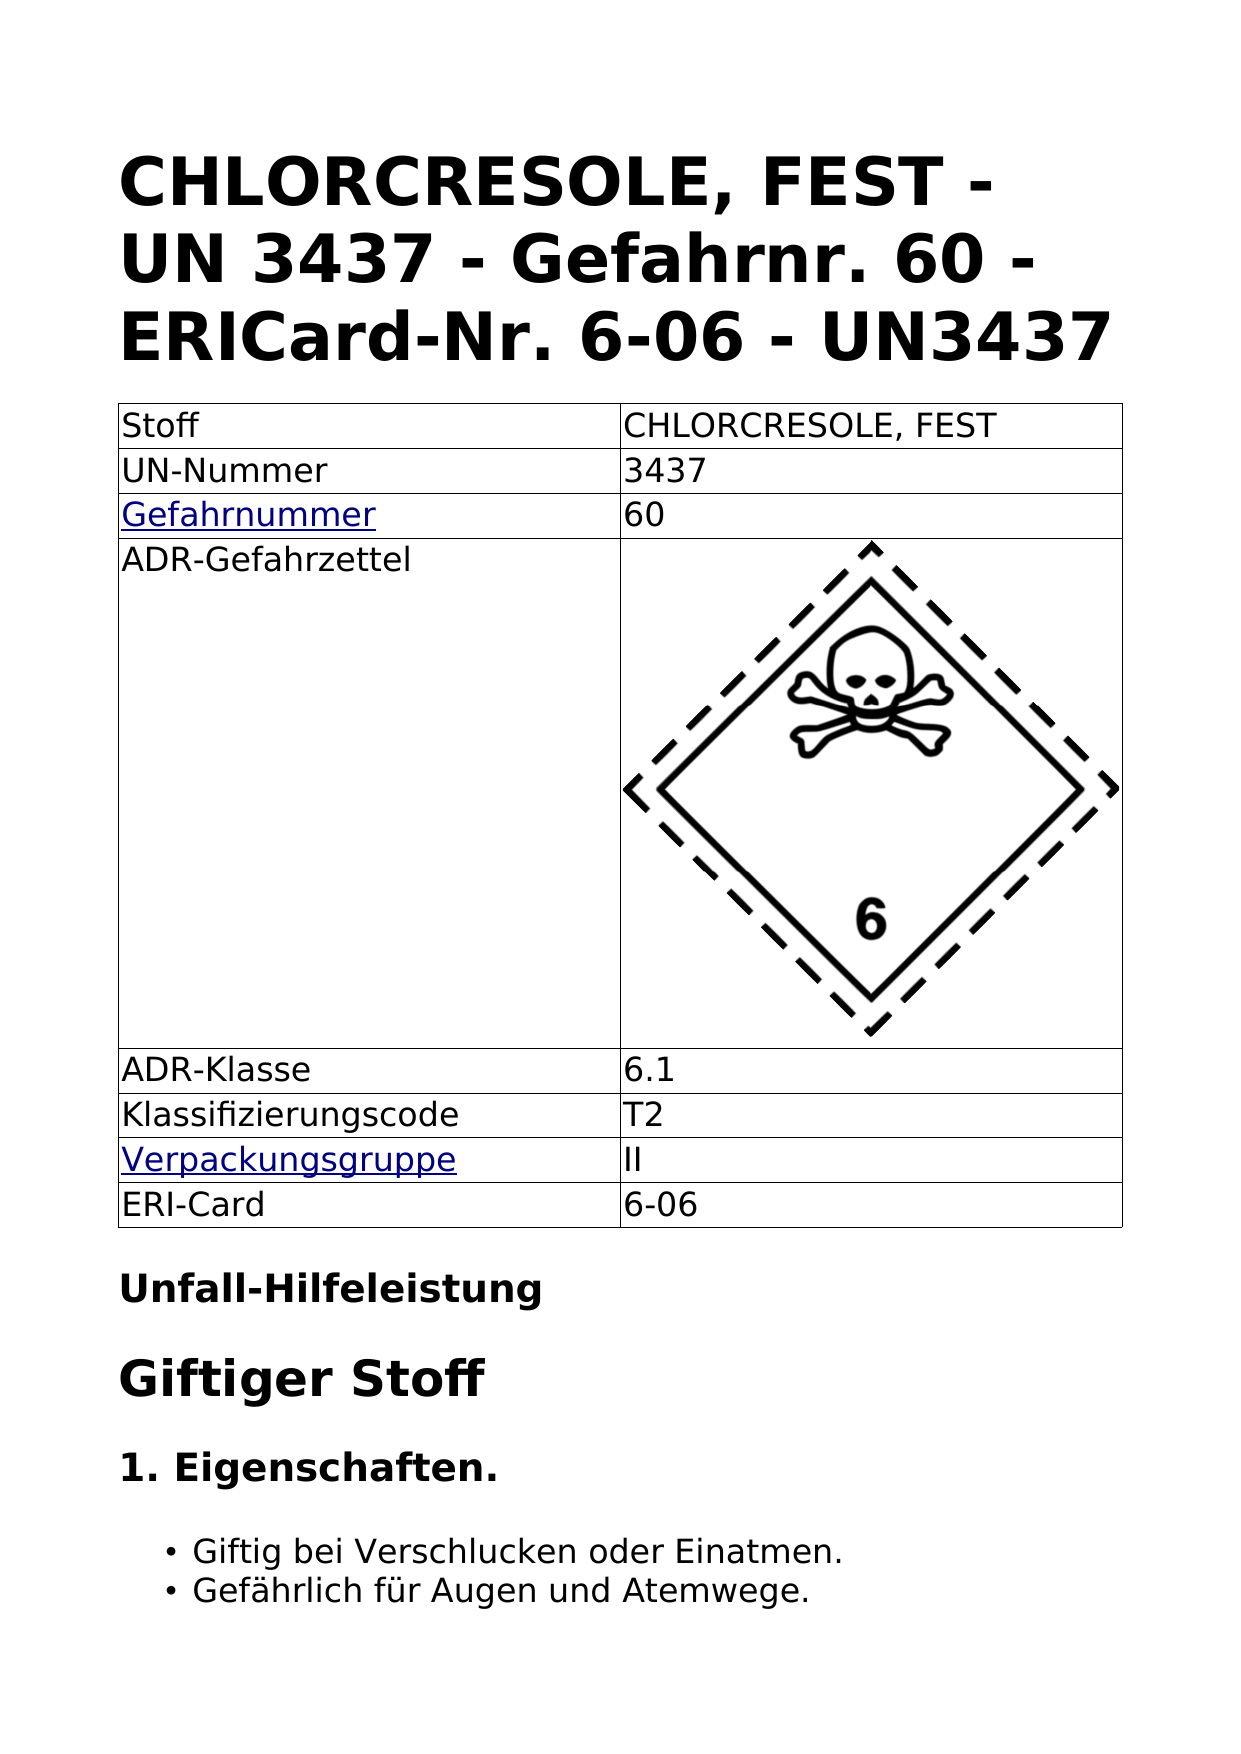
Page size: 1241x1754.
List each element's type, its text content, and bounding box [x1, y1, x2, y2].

table_cell Klassifizierungscode [119, 1094, 620, 1137]
picture [622, 540, 1120, 1037]
table_cell ADR-Klasse [119, 1049, 620, 1092]
table_cell [621, 539, 1122, 1048]
table_cell 3437 [621, 449, 1122, 493]
table_cell UN-Nummer [119, 449, 620, 493]
table_cell 60 [621, 494, 1122, 538]
subtitle 1. Eigenschaften. [118, 1445, 1122, 1490]
subtitle Unfall-Hilfeleistung [118, 1267, 1122, 1312]
table_header Stoff [119, 404, 620, 448]
subtitle CHLORCRESOLE, FEST - UN 3437 - Gefahrnr. 60 - ERICard-Nr. 6-06 - UN3437 [118, 143, 1122, 376]
table_cell ADR-Gefahrzettel [119, 539, 620, 1048]
table_cell 6-06 [621, 1183, 1122, 1227]
table_cell Verpackungsgruppe [119, 1138, 620, 1182]
subtitle Giftiger Stoff [118, 1349, 1122, 1408]
table_cell 6.1 [621, 1049, 1122, 1092]
table_cell II [621, 1138, 1122, 1182]
table_header CHLORCRESOLE, FEST [621, 404, 1122, 448]
table_cell T2 [621, 1094, 1122, 1137]
list Gefährlich für Augen und Atemwege. [177, 1571, 1122, 1610]
table_cell ERI-Card [119, 1183, 620, 1227]
list Giftig bei Verschlucken oder Einatmen. [177, 1532, 1122, 1571]
table_cell Gefahrnummer [119, 494, 620, 538]
